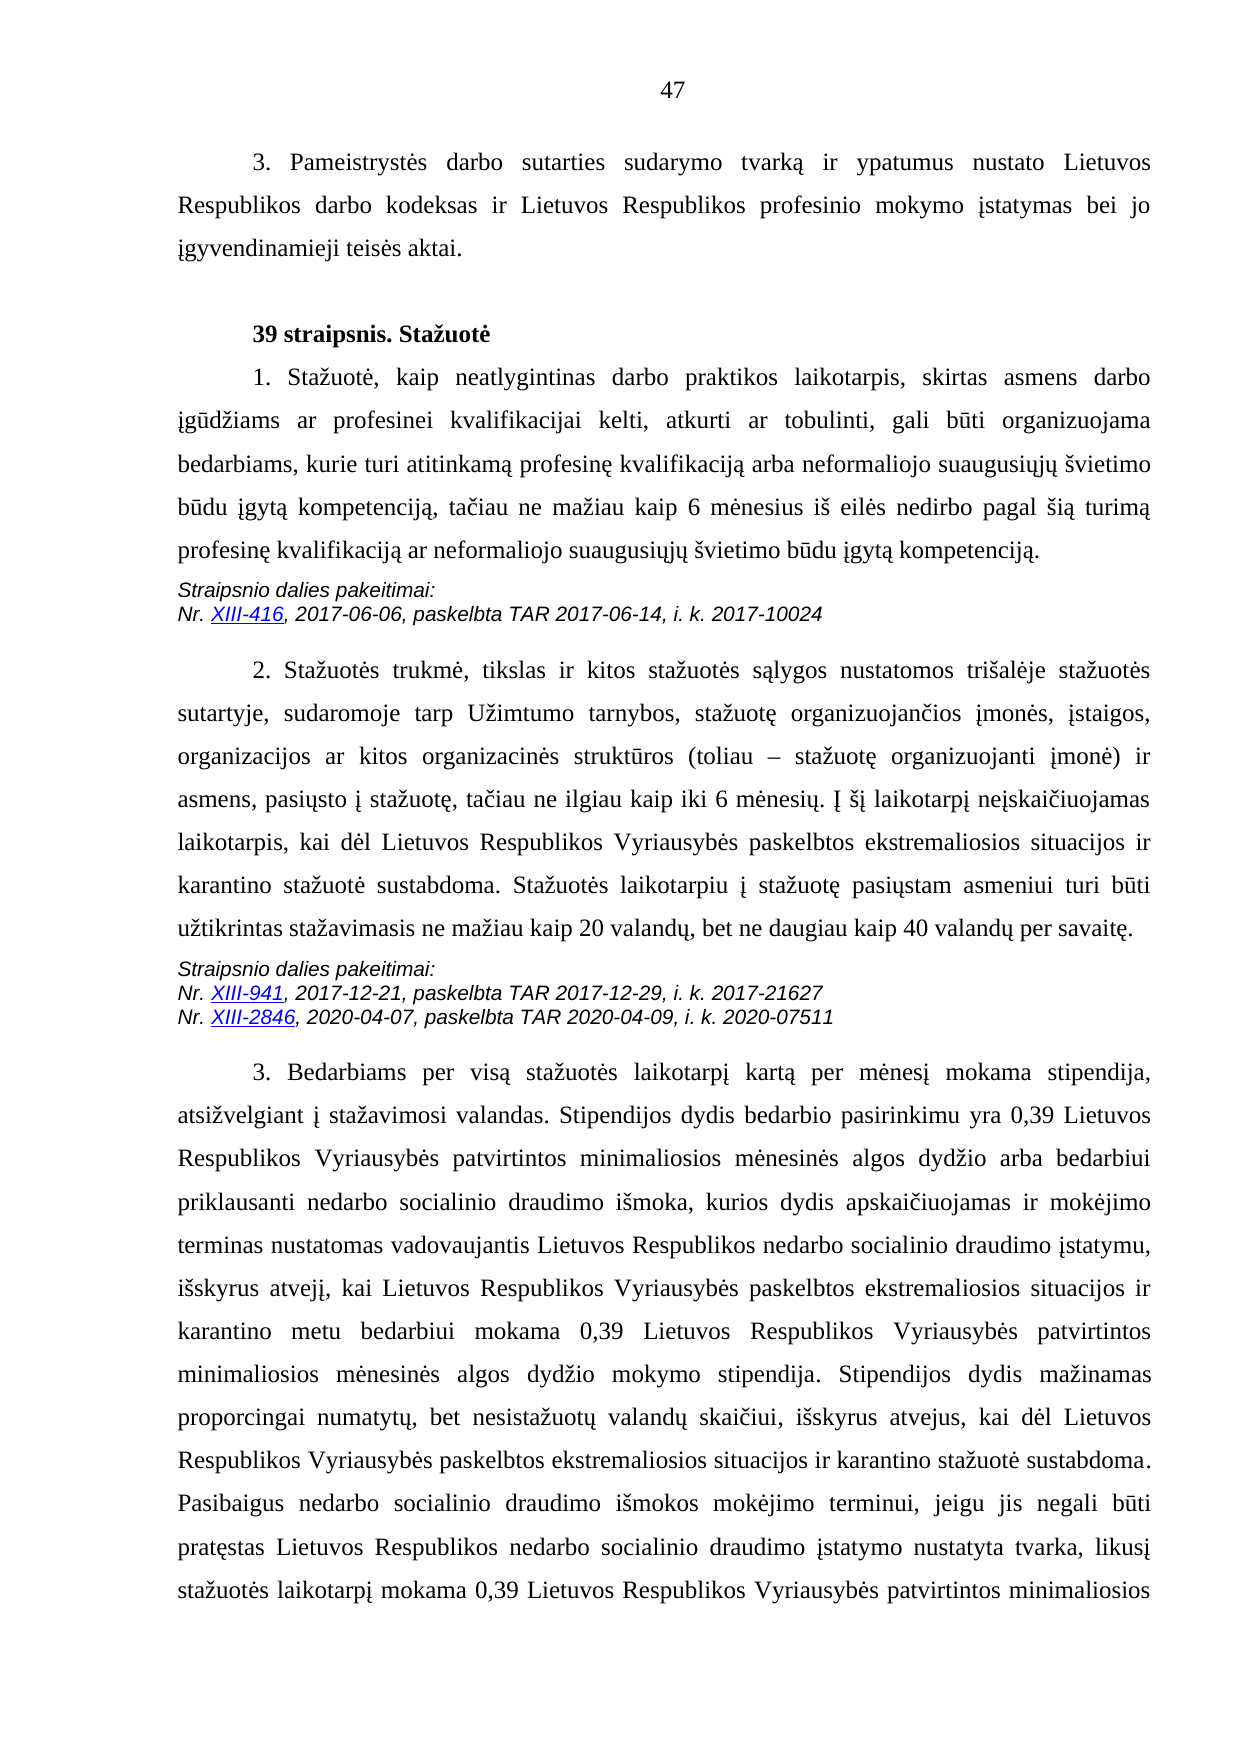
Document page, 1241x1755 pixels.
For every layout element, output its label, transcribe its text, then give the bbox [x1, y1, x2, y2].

text 3. Pameistrystės darbo sutarties sudarymo tvarką ir ypatumus nustato Lietuvos Respublikos darbo kodeksas ir Lietuvos Respublikos profesinio mokymo įstatymas bei jo įgyvendinamieji teisės aktai. [177, 147, 1152, 262]
text Straipsnio dalies pakeitimai: [177, 578, 1152, 602]
text Nr. XIII-416, 2017-06-06, paskelbta TAR 2017-06-14, i. k. 2017-10024 [177, 602, 1152, 626]
text 1. Stažuotė, kaip neatlygintinas darbo praktikos laikotarpis, skirtas asmens darbo įgūdžiams ar profesinei kvalifikacijai kelti, atkurti ar tobulinti, gali būti organizuojama bedarbiams, kurie turi atitinkamą profesinę kvalifikaciją arba neformaliojo suaugusiųjų švietimo būdu įgytą kompetenciją, tačiau ne mažiau kaip 6 mėnesius iš eilės nedirbo pagal šią turimą profesinę kvalifikaciją ar neformaliojo suaugusiųjų švietimo būdu įgytą kompetenciją. [177, 362, 1152, 564]
text 3. Bedarbiams per visą stažuotės laikotarpį kartą per mėnesį mokama stipendija, atsižvelgiant į stažavimosi valandas. Stipendijos dydis bedarbio pasirinkimu yra 0,39 Lietuvos Respublikos Vyriausybės patvirtintos minimaliosios mėnesinės algos dydžio arba bedarbiui priklausanti nedarbo socialinio draudimo išmoka, kurios dydis apskaičiuojamas ir mokėjimo terminas nustatomas vadovaujantis Lietuvos Respublikos nedarbo socialinio draudimo įstatymu, išskyrus atvejį, kai Lietuvos Respublikos Vyriausybės paskelbtos ekstremaliosios situacijos ir karantino metu bedarbiui mokama 0,39 Lietuvos Respublikos Vyriausybės patvirtintos minimaliosios mėnesinės algos dydžio mokymo stipendija. Stipendijos dydis mažinamas proporcingai numatytų, bet nesistažuotų valandų skaičiui, išskyrus atvejus, kai dėl Lietuvos Respublikos Vyriausybės paskelbtos ekstremaliosios situacijos ir karantino stažuotė sustabdoma. Pasibaigus nedarbo socialinio draudimo išmokos mokėjimo terminui, jeigu jis negali būti pratęstas Lietuvos Respublikos nedarbo socialinio draudimo įstatymo nustatyta tvarka, likusį stažuotės laikotarpį mokama 0,39 Lietuvos Respublikos Vyriausybės patvirtintos minimaliosios [177, 1057, 1152, 1603]
text 2. Stažuotės trukmė, tikslas ir kitos stažuotės sąlygos nustatomos trišalėje stažuotės sutartyje, sudaromoje tarp Užimtumo tarnybos, stažuotę organizuojančios įmonės, įstaigos, organizacijos ar kitos organizacinės struktūros (toliau – stažuotę organizuojanti įmonė) ir asmens, pasiųsto į stažuotę, tačiau ne ilgiau kaip iki 6 mėnesių. Į šį laikotarpį neįskaičiuojamas laikotarpis, kai dėl Lietuvos Respublikos Vyriausybės paskelbtos ekstremaliosios situacijos ir karantino stažuotė sustabdoma. Stažuotės laikotarpiu į stažuotę pasiųstam asmeniui turi būti užtikrintas stažavimasis ne mažiau kaip 20 valandų, bet ne daugiau kaip 40 valandų per savaitę. [177, 655, 1152, 942]
text Nr. XIII-941, 2017-12-21, paskelbta TAR 2017-12-29, i. k. 2017-21627 [177, 981, 1152, 1004]
text Nr. XIII-2846, 2020-04-07, paskelbta TAR 2020-04-09, i. k. 2020-07511 [177, 1004, 1152, 1028]
text 39 straipsnis. Stažuotė [177, 319, 1152, 348]
text Straipsnio dalies pakeitimai: [177, 957, 1152, 981]
